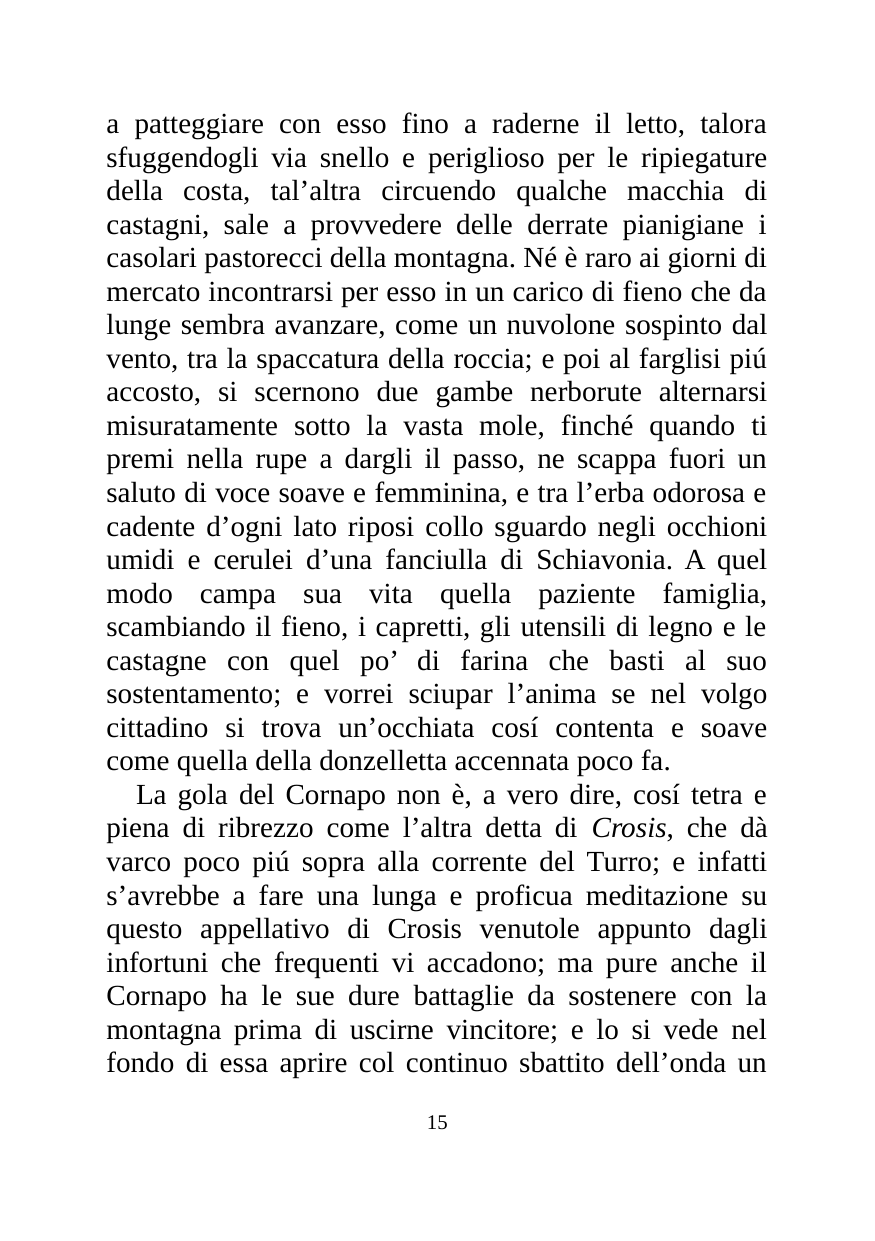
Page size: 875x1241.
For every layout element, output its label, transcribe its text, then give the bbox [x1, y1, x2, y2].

text La gola del Cornapo non è, a vero dire, cosí tetra e piena di ribrezzo come l’altra detta di Crosis, che dà varco poco piú sopra alla corrente del Turro; e infatti s’avrebbe a fare una lunga e proficua meditazione su questo appellativo di Crosis venutole appunto dagli infortuni che frequenti vi accadono; ma pure anche il Cornapo ha le sue dure battaglie da sostenere con la montagna prima di uscirne vincitore; e lo si vede nel fondo di essa aprire col continuo sbattito dell’onda un [106, 777, 768, 1079]
text a patteggiare con esso fino a raderne il letto, talora sfuggendogli via snello e periglioso per le ripiegature della costa, tal’altra circuendo qualche macchia di castagni, sale a provvedere delle derrate pianigiane i casolari pastorecci della montagna. Né è raro ai giorni di mercato incontrarsi per esso in un carico di fieno che da lunge sembra avanzare, come un nuvolone sospinto dal vento, tra la spaccatura della roccia; e poi al farglisi piú accosto, si scernono due gambe nerborute alternarsi misuratamente sotto la vasta mole, finché quando ti premi nella rupe a dargli il passo, ne scappa fuori un saluto di voce soave e femminina, e tra l’erba odorosa e cadente d’ogni lato riposi collo sguardo negli occhioni umidi e cerulei d’una fanciulla di Schiavonia. A quel modo campa sua vita quella paziente famiglia, scambiando il fieno, i capretti, gli utensili di legno e le castagne con quel po’ di farina che basti al suo sostentamento; e vorrei sciupar l’anima se nel volgo cittadino si trova un’occhiata cosí contenta e soave come quella della donzelletta accennata poco fa. [106, 106, 768, 777]
